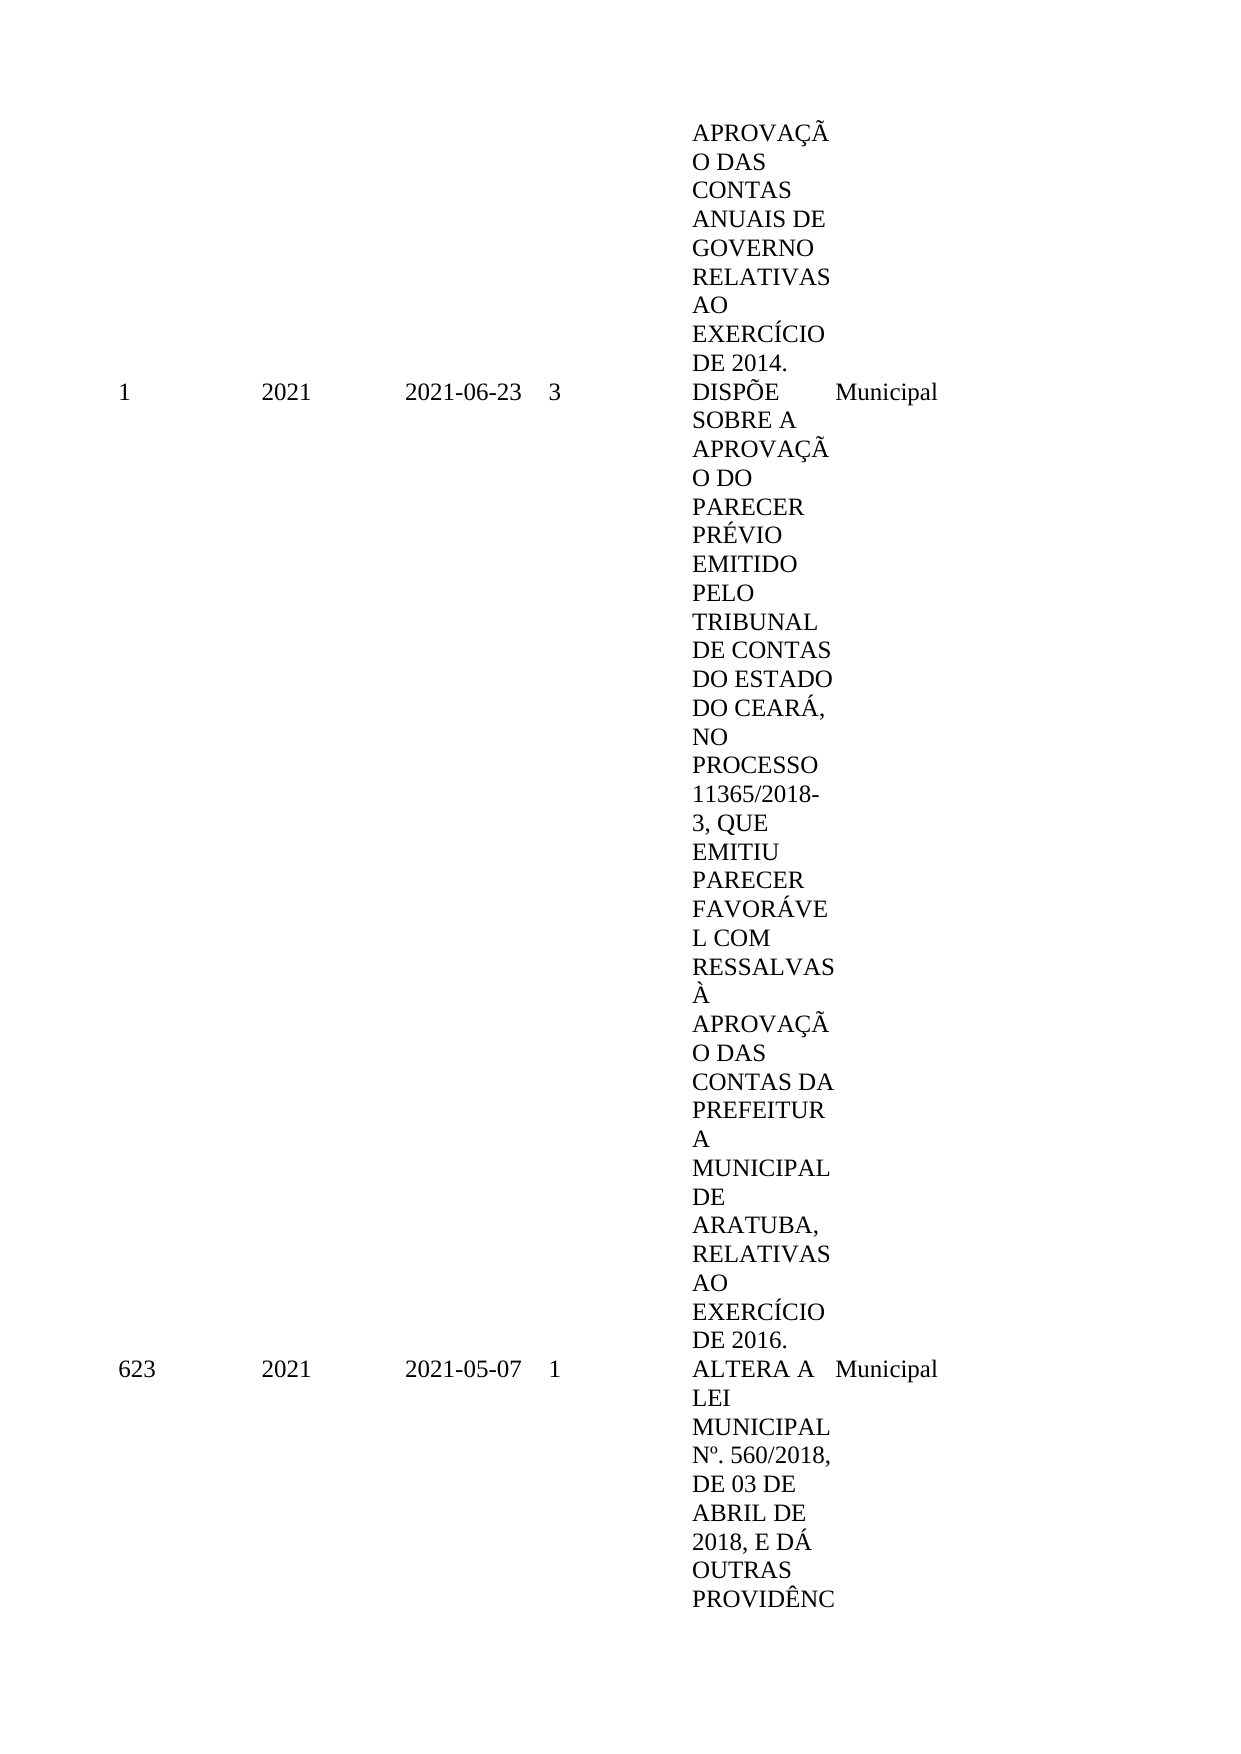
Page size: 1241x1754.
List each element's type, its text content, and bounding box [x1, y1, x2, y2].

table_cell [261, 118, 405, 377]
table_cell Municipal [835, 377, 979, 1354]
table_cell [979, 1354, 1122, 1613]
table_cell [405, 118, 548, 377]
table_cell 623 [118, 1354, 261, 1613]
table_cell DISPÕE SOBRE A APROVAÇÃO DO PARECER PRÉVIO EMITIDO PELO TRIBUNAL DE CONTAS DO ESTADO DO CEARÁ, NO PROCESSO 11365/2018-3, QUE EMITIU PARECER FAVORÁVEL COM RESSALVAS À APROVAÇÃO DAS CONTAS DA PREFEITURA MUNICIPAL DE ARATUBA, RELATIVAS AO EXERCÍCIO DE 2016. [692, 377, 835, 1354]
table_cell ALTERA A LEI MUNICIPAL Nº. 560/2018, DE 03 DE ABRIL DE 2018, E DÁ OUTRAS PROVIDÊNC [692, 1354, 835, 1613]
table_cell [979, 377, 1122, 1354]
table_cell 2021-06-23 [405, 377, 548, 1354]
table_cell [835, 118, 979, 377]
table_cell APROVAÇÃO DAS CONTAS ANUAIS DE GOVERNO RELATIVAS AO EXERCÍCIO DE 2014. [692, 118, 835, 377]
table_cell 1 [548, 1354, 692, 1613]
table_cell 1 [118, 377, 261, 1354]
table_cell Municipal [835, 1354, 979, 1613]
table_cell [548, 118, 692, 377]
table_cell 3 [548, 377, 692, 1354]
table_cell 2021 [261, 377, 405, 1354]
table_cell [118, 118, 261, 377]
table_cell 2021-05-07 [405, 1354, 548, 1613]
table_cell 2021 [261, 1354, 405, 1613]
table_cell [979, 118, 1122, 377]
